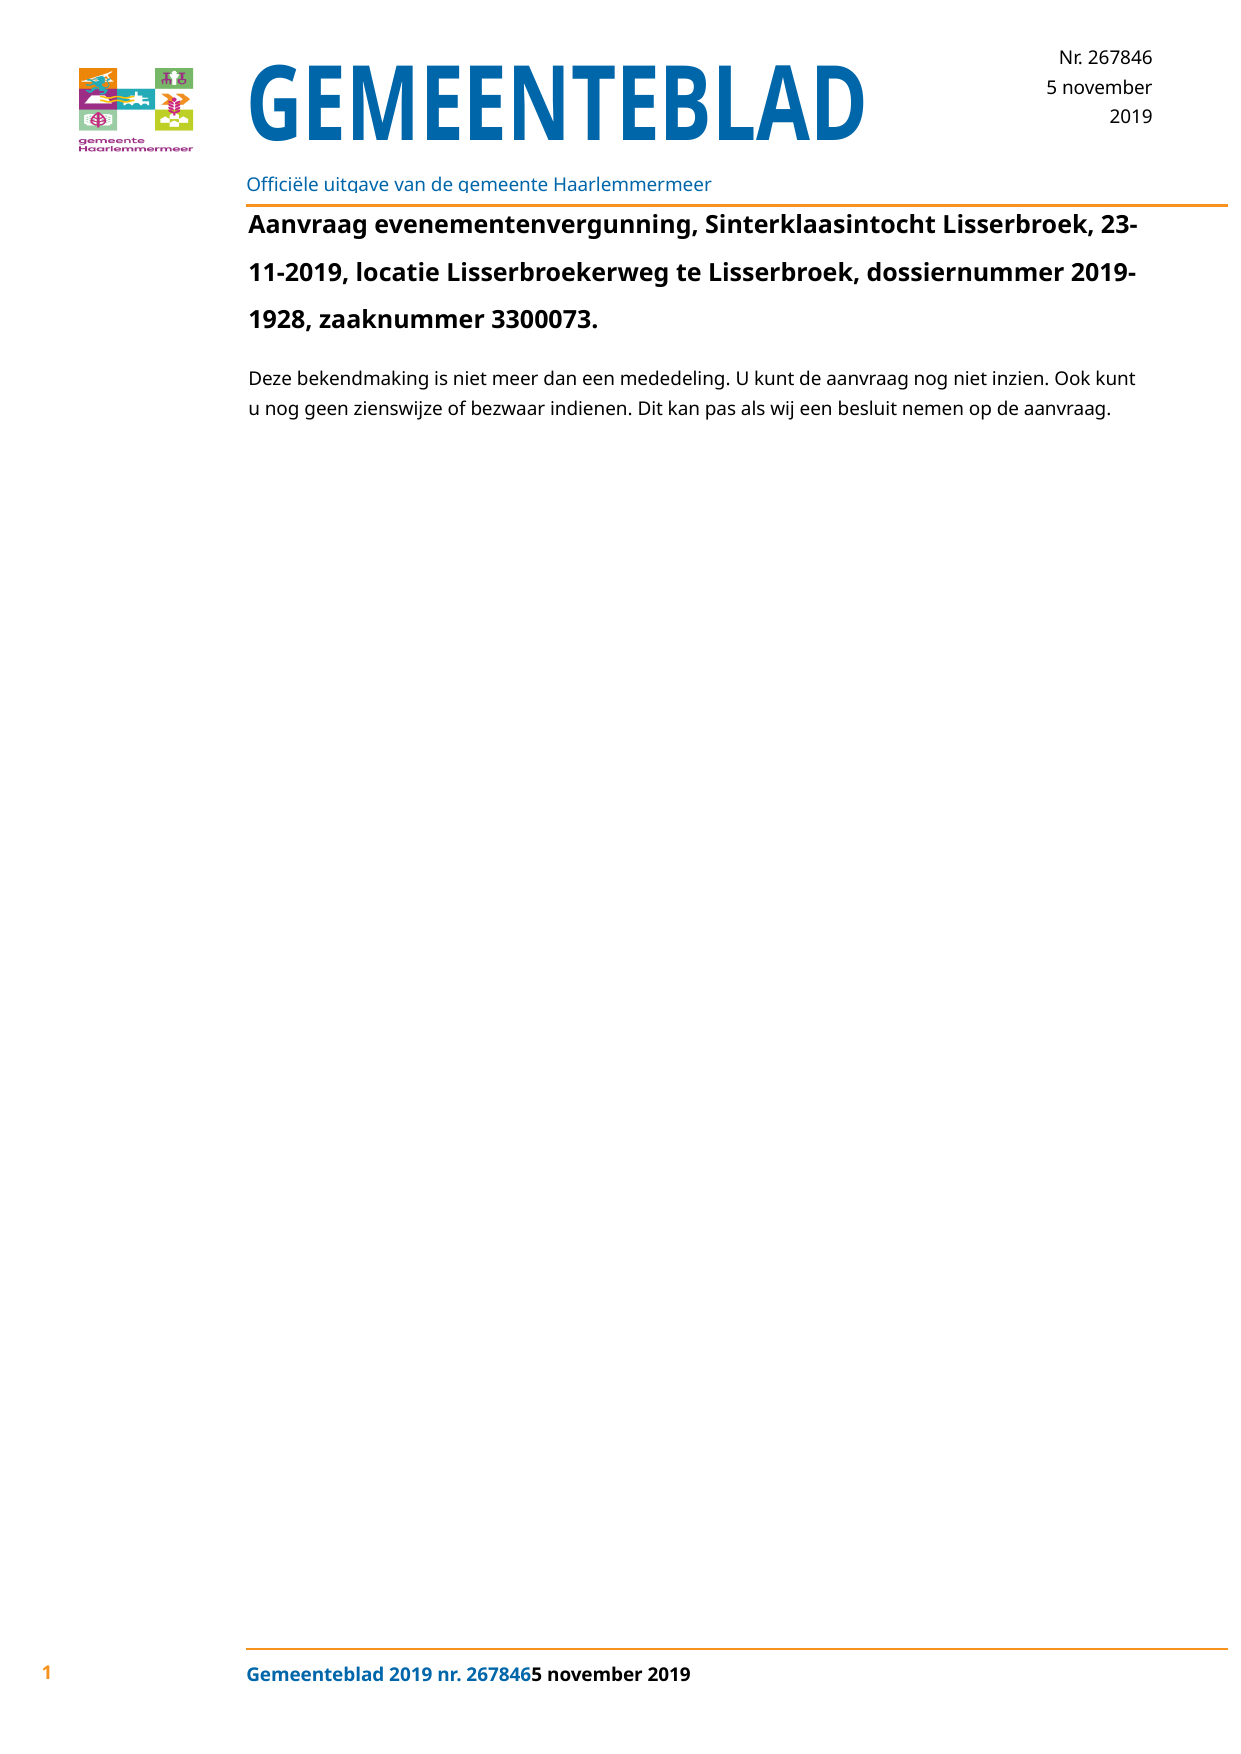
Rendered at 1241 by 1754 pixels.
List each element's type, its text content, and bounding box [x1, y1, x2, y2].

picture [41, 47, 231, 172]
text Aanvraag evenementenvergunning, Sinterklaasintocht Lisserbroek, 23-11-2019, locatie Lisserbroekerweg te Lisserbroek, dossiernummer 2019-1928, zaaknummer 3300073. [248, 207, 1152, 336]
text Deze bekendmaking is niet meer dan een mededeling. U kunt de aanvraag nog niet inzien. Ook kunt u nog geen zienswijze of bezwaar indienen. Dit kan pas als wij een besluit nemen op de aanvraag. [248, 366, 1152, 421]
